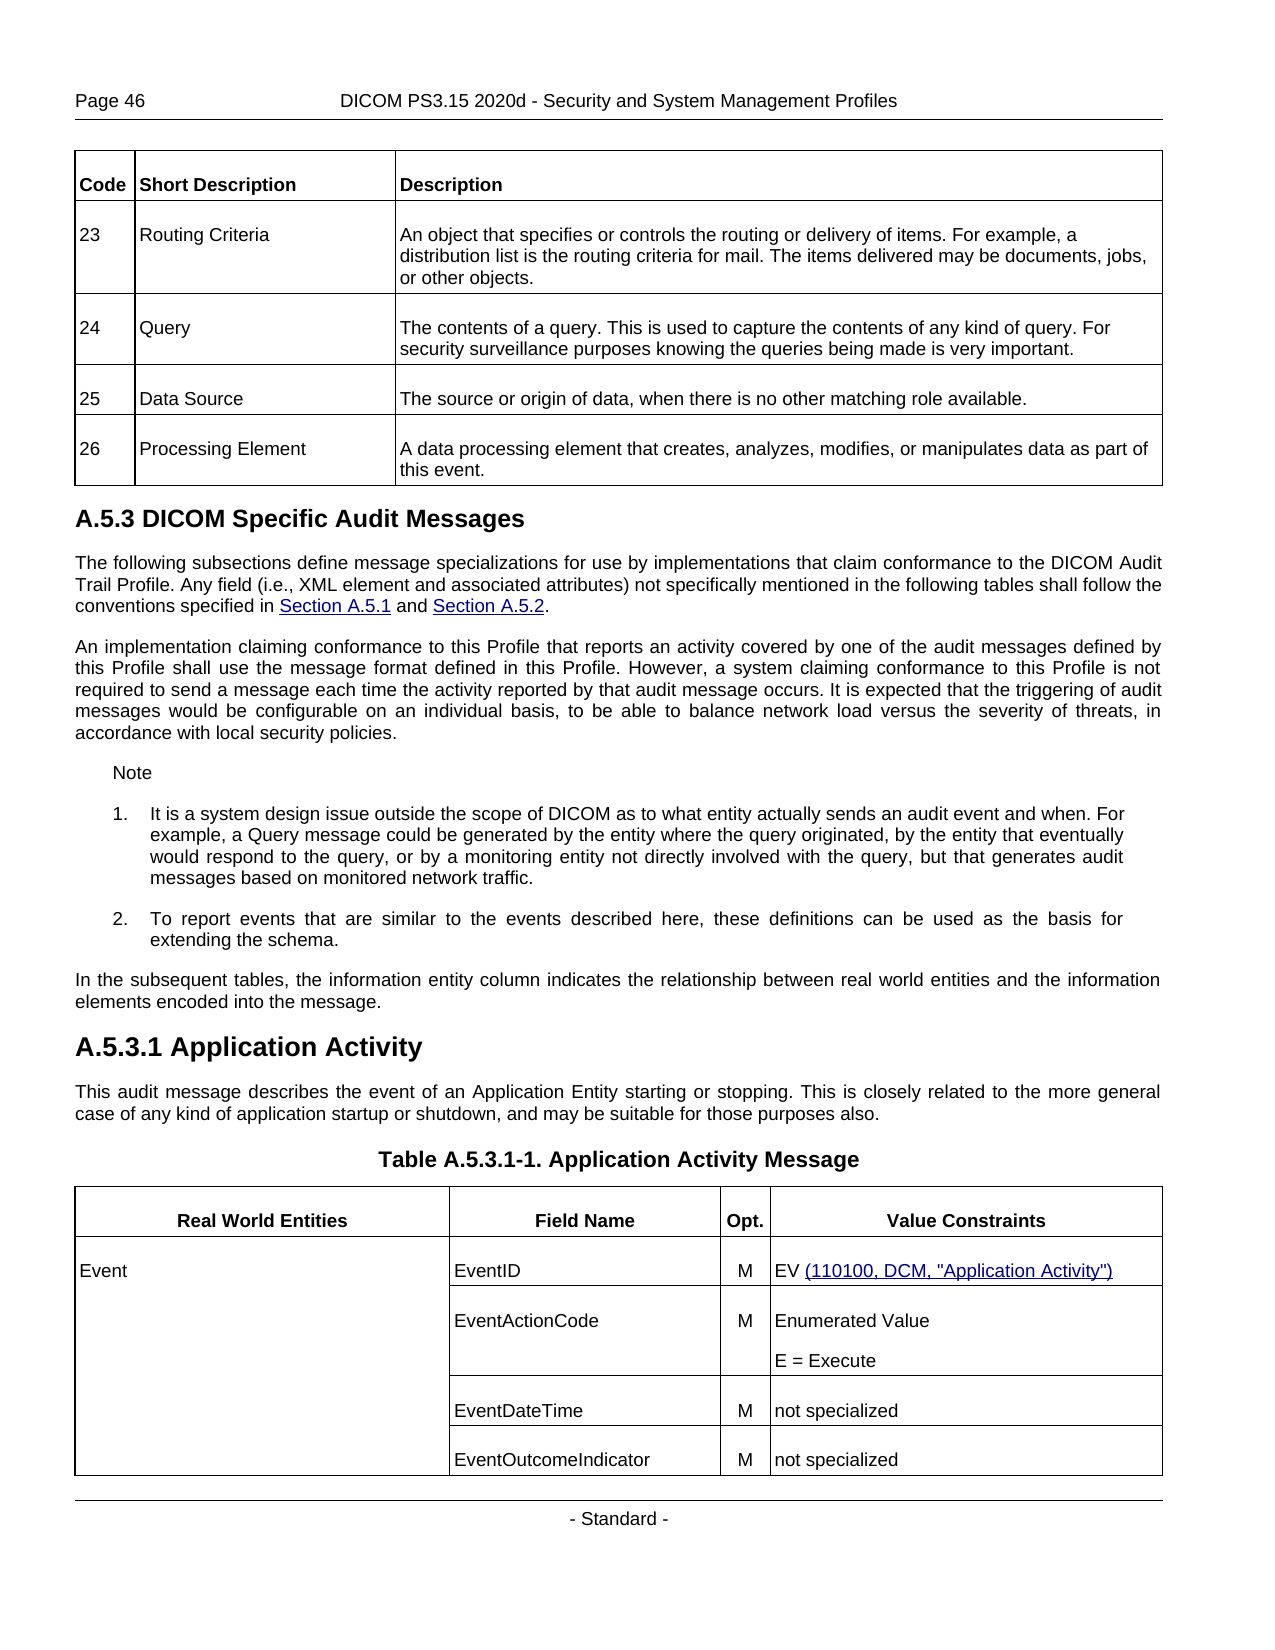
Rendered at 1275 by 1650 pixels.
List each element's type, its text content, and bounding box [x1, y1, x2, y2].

table_cell EV (110100, DCM, "Application Activity") [771, 1237, 1162, 1285]
table_cell M [721, 1237, 770, 1285]
text Note [112, 762, 1125, 783]
table_header Value Constraints [771, 1187, 1162, 1236]
table_cell EventID [450, 1237, 720, 1285]
table_cell 25 [76, 365, 134, 413]
table_cell Processing Element [136, 415, 395, 485]
text A.5.3.1 Application Activity [75, 1031, 1162, 1062]
table_header Code [76, 151, 134, 200]
table_cell not specialized [771, 1426, 1162, 1475]
table_cell The source or origin of data, when there is no other matching role available. [396, 365, 1162, 413]
table_cell 24 [76, 294, 134, 364]
table_cell Data Source [136, 365, 395, 413]
table_cell 23 [76, 201, 134, 292]
table_cell The contents of a query. This is used to capture the contents of any kind of query. For security surveillance purposes knowing the queries being made is very important. [396, 294, 1162, 364]
text 2. To report events that are similar to the events described here, these definitions can be used as the basis for extending the schema. [112, 907, 1125, 950]
text An implementation claiming conformance to this Profile that reports an activity covered by one of the audit messages defined by this Profile shall use the message format defined in this Profile. However, a system claiming conformance to this Profile is not required to send a message each time the activity reported by that audit message occurs. It is expected that the triggering of audit messages would be configurable on an individual basis, to be able to balance network load versus the severity of threats, in accordance with local security policies. [75, 635, 1162, 743]
text 1. It is a system design issue outside the scope of DICOM as to what entity actually sends an audit event and when. For example, a Query message could be generated by the entity where the query originated, by the entity that eventually would respond to the query, or by a monitoring entity not directly involved with the query, but that generates audit messages based on monitored network traffic. [112, 802, 1125, 888]
table_cell not specialized [771, 1376, 1162, 1425]
table_cell EventActionCode [450, 1286, 720, 1375]
text This audit message describes the event of an Application Entity starting or stopping. This is closely related to the more general case of any kind of application startup or shutdown, and may be suitable for those purposes also. [75, 1081, 1162, 1124]
table_header Real World Entities [76, 1187, 449, 1236]
table_header Field Name [450, 1187, 720, 1236]
table_header Short Description [136, 151, 395, 200]
table_cell M [721, 1426, 770, 1475]
table_cell EventDateTime [450, 1376, 720, 1425]
table_cell An object that specifies or controls the routing or delivery of items. For example, a distribution list is the routing criteria for mail. The items delivered may be documents, jobs, or other objects. [396, 201, 1162, 292]
table_cell Enumerated Value E = Execute [771, 1286, 1162, 1375]
table_cell Routing Criteria [136, 201, 395, 292]
table_cell 26 [76, 415, 134, 485]
table_header Description [396, 151, 1162, 200]
table_cell M [721, 1286, 770, 1375]
text In the subsequent tables, the information entity column indicates the relationship between real world entities and the information elements encoded into the message. [75, 969, 1162, 1012]
table_cell M [721, 1376, 770, 1425]
table_cell EventOutcomeIndicator [450, 1426, 720, 1475]
table_cell A data processing element that creates, analyzes, modifies, or manipulates data as part of this event. [396, 415, 1162, 485]
table_cell Query [136, 294, 395, 364]
table_header Opt. [721, 1187, 770, 1236]
table_cell Event [76, 1237, 449, 1475]
text A.5.3 DICOM Specific Audit Messages [75, 504, 1162, 533]
text Table A.5.3.1-1. Application Activity Message [75, 1147, 1162, 1172]
text The following subsections define message specializations for use by implementations that claim conformance to the DICOM Audit Trail Profile. Any field (i.e., XML element and associated attributes) not specifically mentioned in the following tables shall follow the conventions specified in Section A.5.1 and Section A.5.2. [75, 552, 1162, 617]
